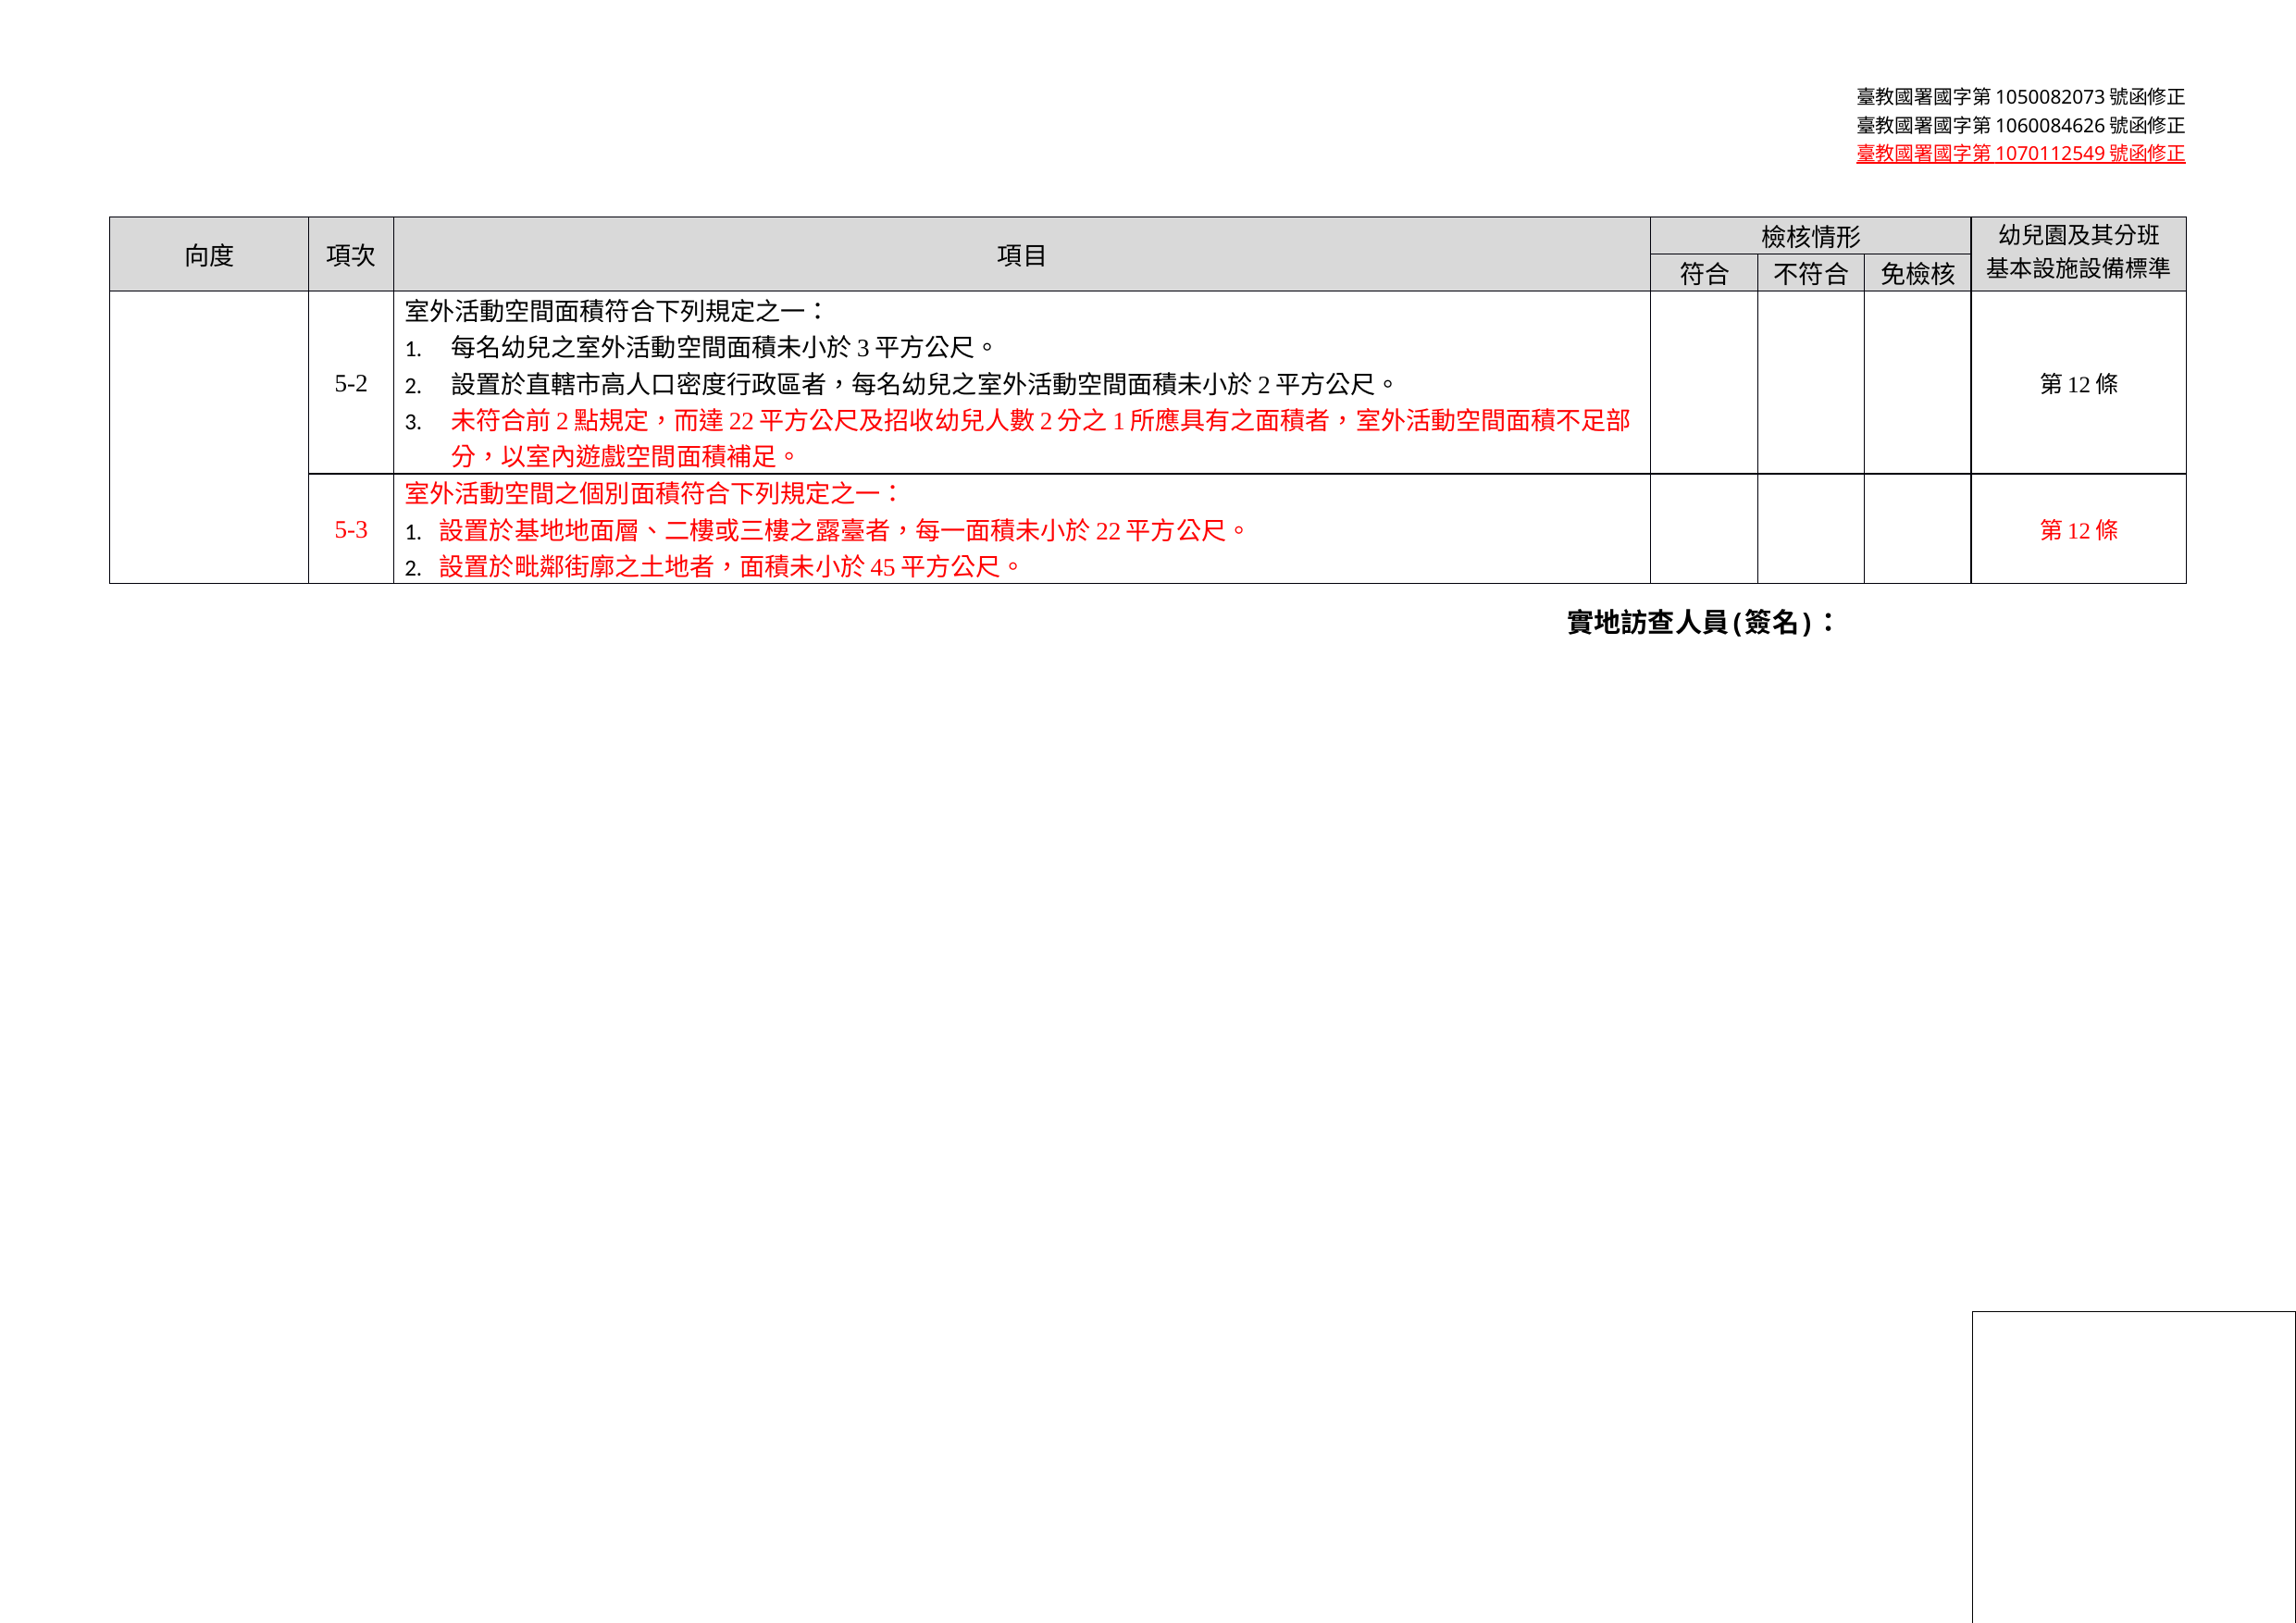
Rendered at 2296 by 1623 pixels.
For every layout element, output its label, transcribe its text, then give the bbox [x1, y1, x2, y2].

table_cell [1651, 475, 1757, 583]
table_cell [1758, 475, 1864, 583]
table_header 檢核情形 [1651, 217, 1970, 254]
table_cell [110, 473, 308, 583]
text 實地訪查人員(簽名)： [109, 601, 2186, 640]
table_cell 符合 [1651, 254, 1757, 291]
table_cell [1865, 291, 1970, 473]
table_cell 不符合 [1758, 254, 1864, 291]
table_cell 室外活動空間面積符合下列規定之一： 每名幼兒之室外活動空間面積未小於3平方公尺。 設置於直轄市高人口密度行政區者，每名幼兒之室外活動空間面積未小於2平方公尺。 未符合前2點規定，而達22平方公尺及招收幼兒人數2分之1所應具有之面積者，室外活動空間面積不足部分，以室內遊戲空間面積補足。 [394, 291, 1650, 473]
table_cell 免檢核 [1865, 254, 1970, 291]
table_cell 5-2 [309, 291, 393, 473]
table_header 向度 [110, 217, 308, 291]
table_cell [1651, 291, 1757, 473]
table_cell [1758, 291, 1864, 473]
table_cell 第12條 [1972, 475, 2186, 583]
table_cell 5-3 [309, 475, 393, 583]
table_cell [110, 291, 308, 473]
table_header 幼兒園及其分班 基本設施設備標準 規定 [1972, 217, 2186, 291]
table_header 項次 [309, 217, 393, 291]
table_header 項目 [394, 217, 1650, 291]
table_cell 室外活動空間之個別面積符合下列規定之一： 設置於基地地面層、二樓或三樓之露臺者，每一面積未小於22平方公尺。 設置於毗鄰街廓之土地者，面積未小於45平方公尺。 [394, 475, 1650, 583]
table_cell [1865, 475, 1970, 583]
table_cell 第12條 [1972, 291, 2186, 473]
